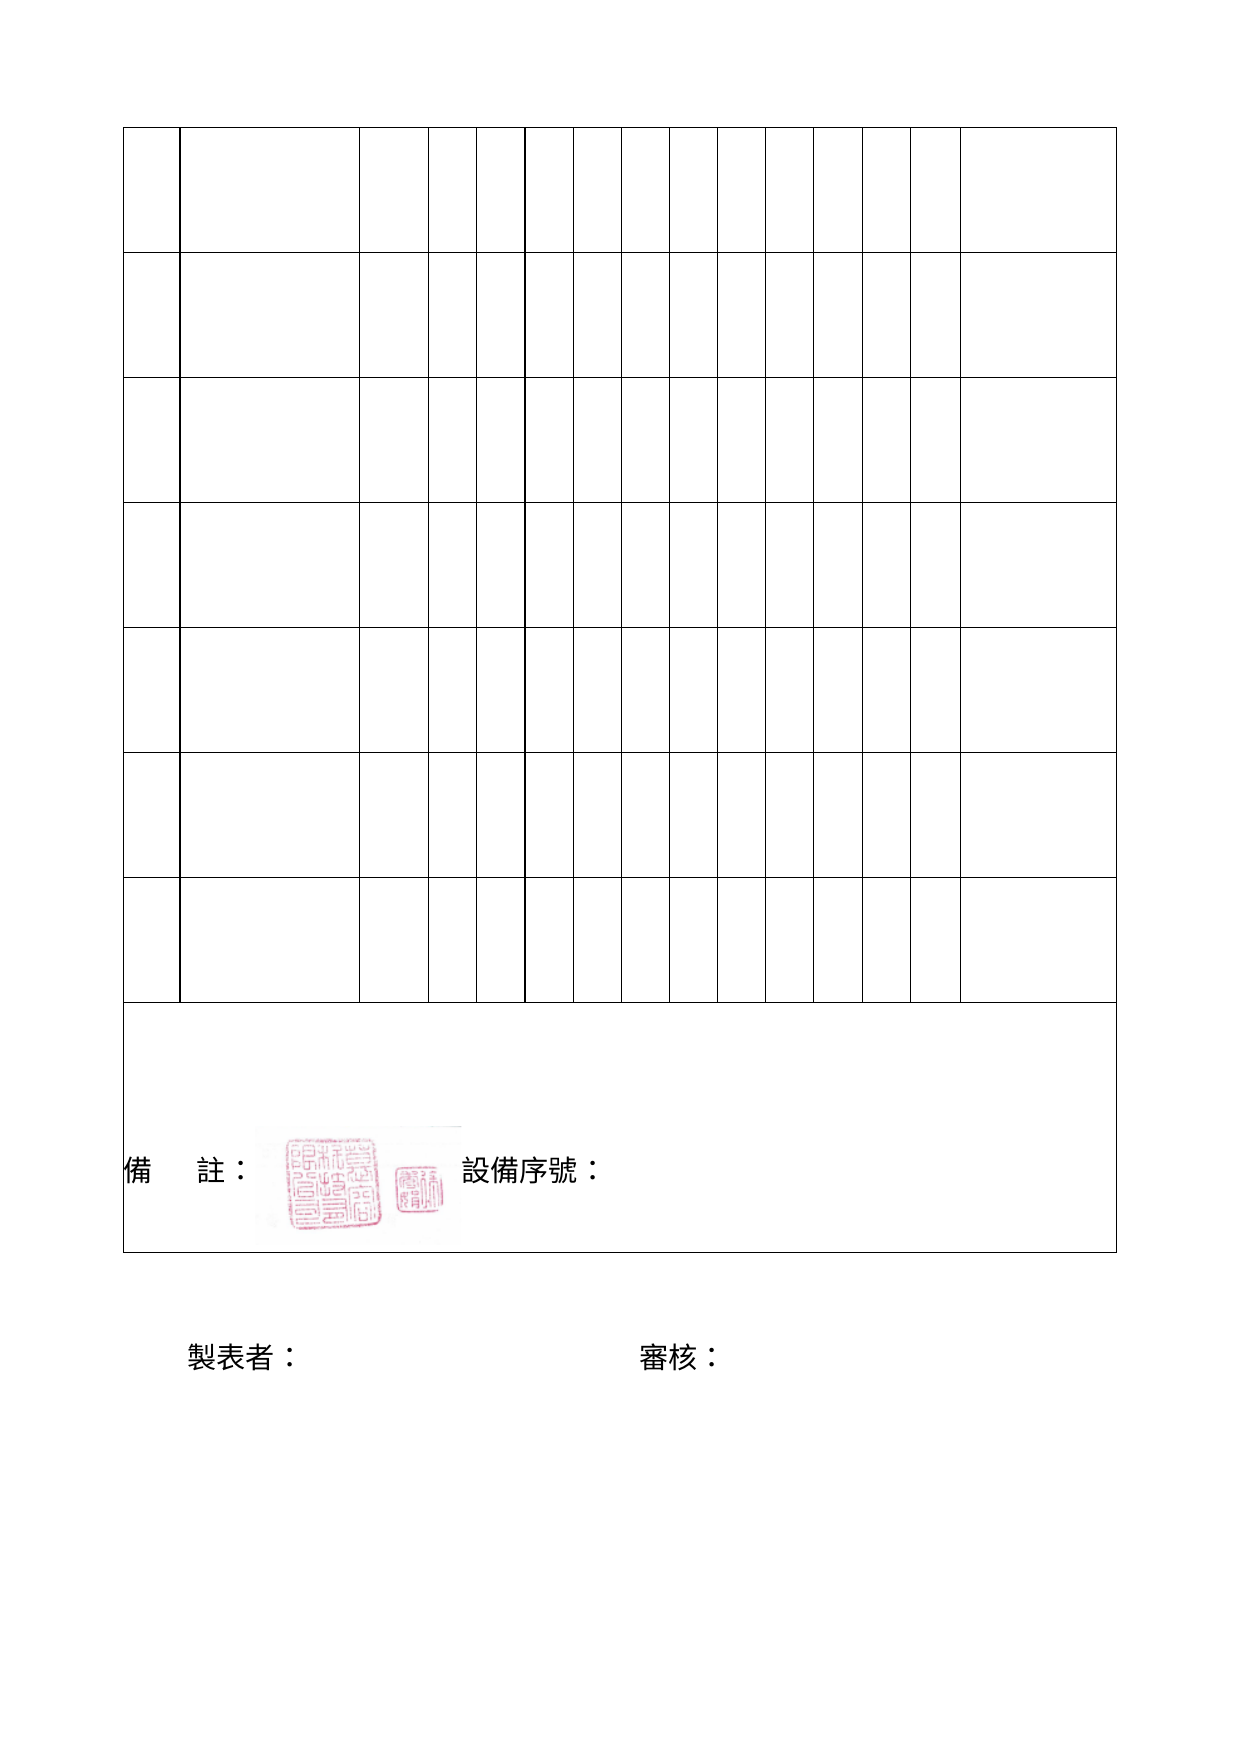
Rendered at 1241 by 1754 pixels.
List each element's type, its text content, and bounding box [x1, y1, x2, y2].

table_cell [622, 628, 669, 752]
table_cell [181, 753, 359, 877]
table_cell [814, 628, 862, 752]
table_cell [574, 628, 621, 752]
table_cell [766, 503, 813, 627]
table_cell [429, 503, 476, 627]
table_cell [961, 878, 1116, 1002]
table_cell [124, 628, 179, 752]
table_cell [961, 253, 1116, 377]
table_cell [574, 253, 621, 377]
table_cell [766, 378, 813, 502]
table_cell [718, 878, 765, 1002]
table_cell [574, 878, 621, 1002]
table_cell [181, 628, 359, 752]
table_cell [429, 253, 476, 377]
table_cell [766, 878, 813, 1002]
table_cell [961, 378, 1116, 502]
table_cell [670, 253, 717, 377]
table_cell [181, 878, 359, 1002]
table_cell [863, 128, 910, 252]
table_cell [911, 128, 960, 252]
table_cell [718, 378, 765, 502]
table_cell [863, 628, 910, 752]
table_cell [863, 878, 910, 1002]
table_cell [814, 253, 862, 377]
table_cell [670, 878, 717, 1002]
table_cell [429, 378, 476, 502]
table_cell [181, 503, 359, 627]
table_cell [360, 253, 428, 377]
table_cell [526, 878, 573, 1002]
table_cell [429, 628, 476, 752]
table_cell [124, 503, 179, 627]
table_cell [477, 503, 524, 627]
table_cell [670, 128, 717, 252]
table_cell [961, 753, 1116, 877]
table_cell [526, 253, 573, 377]
table_cell [429, 878, 476, 1002]
table_cell [622, 378, 669, 502]
table_cell [718, 753, 765, 877]
table_cell [181, 253, 359, 377]
table_cell [360, 503, 428, 627]
table_cell [863, 378, 910, 502]
table_cell [477, 378, 524, 502]
table_cell [911, 378, 960, 502]
text 製表者： 審核： [187, 1314, 1053, 1377]
table_cell [670, 378, 717, 502]
table_cell [124, 878, 179, 1002]
table_cell [911, 878, 960, 1002]
table_cell [574, 503, 621, 627]
table_cell [360, 128, 428, 252]
table_cell [961, 628, 1116, 752]
table_cell [124, 753, 179, 877]
table_cell [622, 503, 669, 627]
table_cell [360, 628, 428, 752]
table_cell [766, 628, 813, 752]
table_cell [961, 128, 1116, 252]
table_cell 備 註：設備序號： [124, 1003, 1116, 1252]
table_cell [124, 253, 179, 377]
table_cell [622, 878, 669, 1002]
table_cell [911, 253, 960, 377]
table_cell [766, 753, 813, 877]
table_cell [670, 628, 717, 752]
table_cell [477, 753, 524, 877]
table_cell [574, 753, 621, 877]
table_cell [718, 503, 765, 627]
table_cell [863, 503, 910, 627]
table_cell [526, 378, 573, 502]
table_cell [124, 128, 179, 252]
table_cell [718, 253, 765, 377]
table_cell [526, 503, 573, 627]
table_cell [911, 503, 960, 627]
table_cell [961, 503, 1116, 627]
table_cell [360, 878, 428, 1002]
table_cell [360, 378, 428, 502]
table_cell [124, 378, 179, 502]
table_cell [360, 753, 428, 877]
table_cell [814, 503, 862, 627]
table_cell [670, 503, 717, 627]
table_cell [911, 753, 960, 877]
table_cell [477, 628, 524, 752]
table_cell [477, 253, 524, 377]
table_cell [718, 628, 765, 752]
table_cell [766, 253, 813, 377]
table_cell [766, 128, 813, 252]
table_cell [622, 253, 669, 377]
table_cell [526, 128, 573, 252]
table_cell [814, 878, 862, 1002]
table_cell [718, 128, 765, 252]
table_cell [622, 753, 669, 877]
table_cell [429, 128, 476, 252]
table_cell [863, 253, 910, 377]
table_cell [911, 628, 960, 752]
table_cell [574, 378, 621, 502]
table_cell [574, 128, 621, 252]
table_cell [429, 753, 476, 877]
table_cell [477, 878, 524, 1002]
table_cell [181, 378, 359, 502]
table_cell [181, 128, 359, 252]
table_cell [814, 128, 862, 252]
table_cell [670, 753, 717, 877]
table_cell [863, 753, 910, 877]
table_cell [814, 378, 862, 502]
table_cell [526, 753, 573, 877]
table_cell [526, 628, 573, 752]
table_cell [477, 128, 524, 252]
table_cell [814, 753, 862, 877]
table_cell [622, 128, 669, 252]
